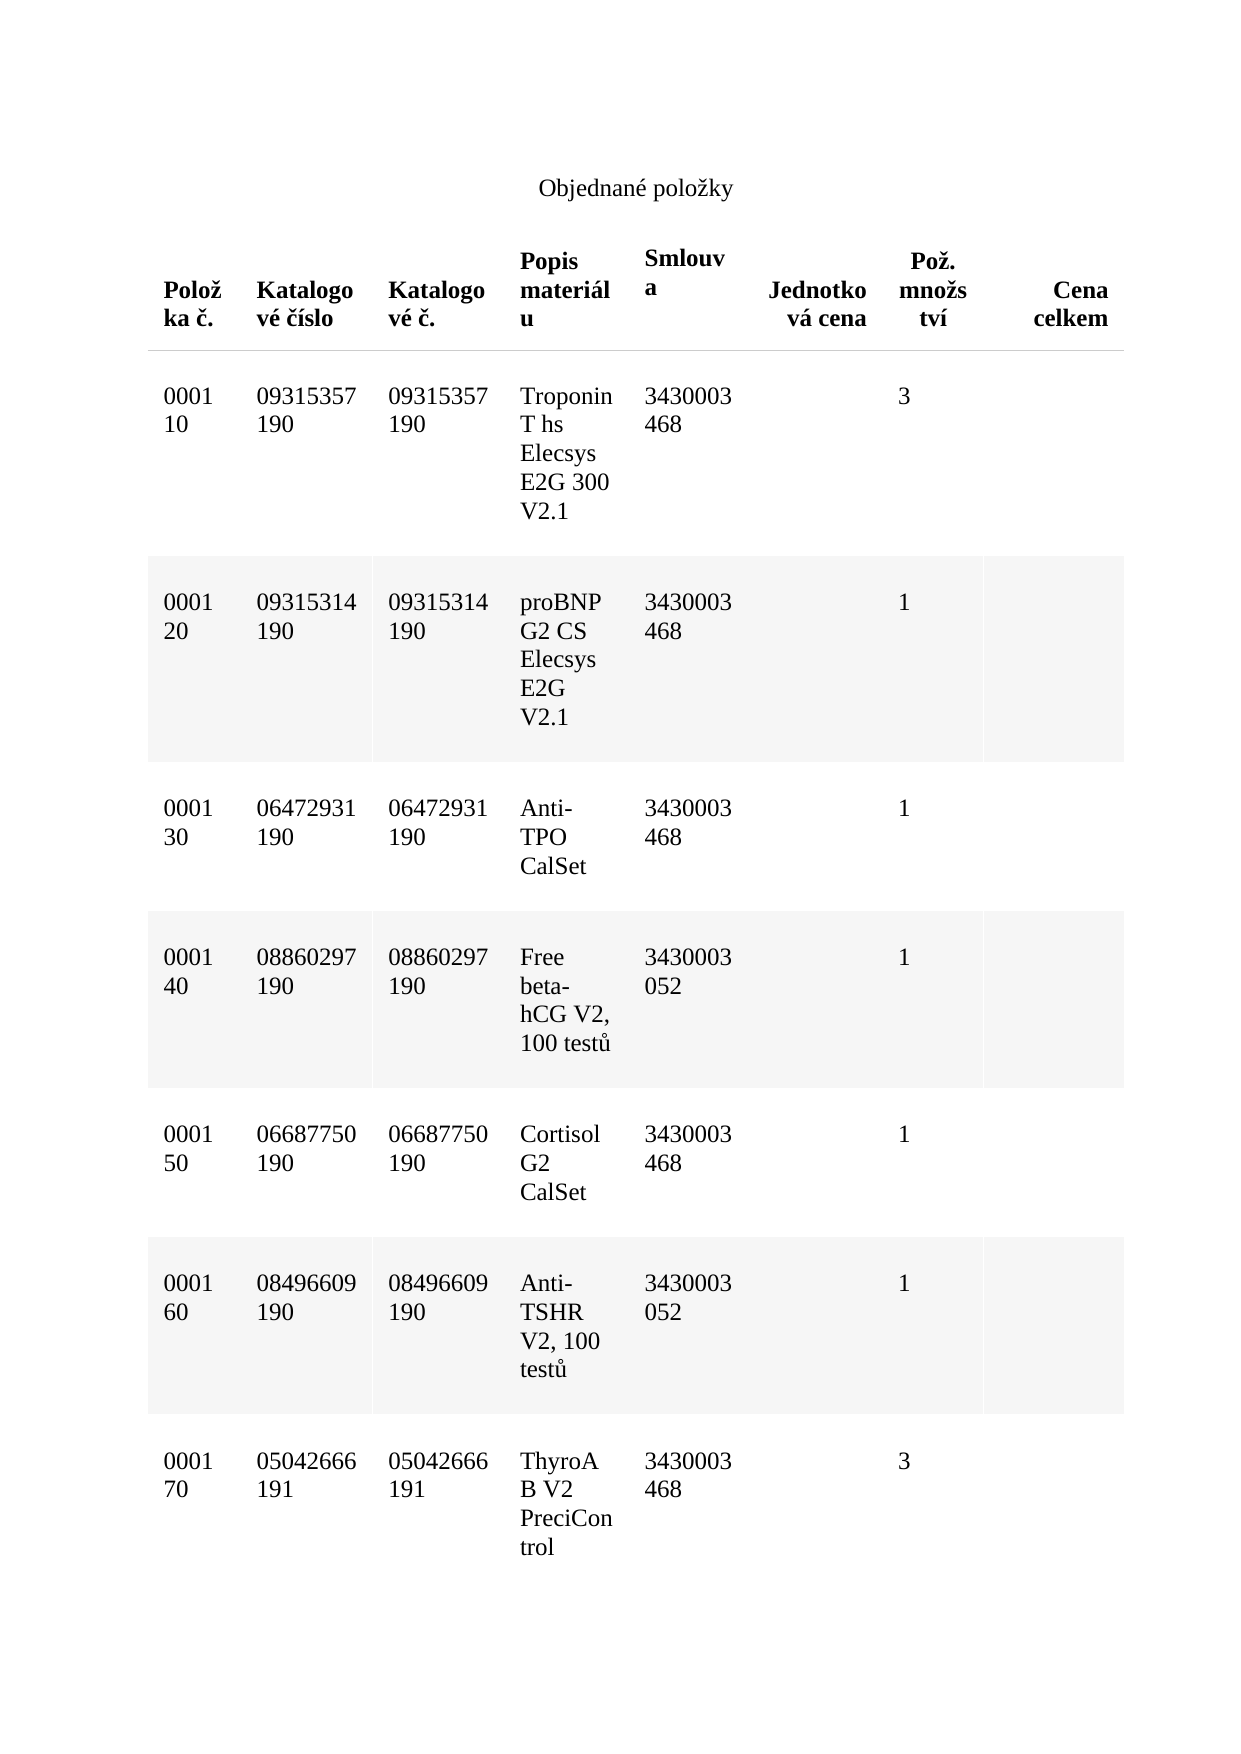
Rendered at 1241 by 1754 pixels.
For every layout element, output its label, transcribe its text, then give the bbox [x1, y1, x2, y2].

table_cell 3 [882, 1415, 983, 1592]
table_cell Pož. množství [882, 219, 983, 349]
table_cell [984, 1415, 1124, 1592]
table_cell 09315357190 [373, 351, 504, 556]
table_cell 3430003052 [629, 911, 751, 1088]
table_cell Cena celkem [984, 219, 1124, 349]
table_cell Cortisol G2 CalSet [504, 1088, 629, 1237]
table_cell [984, 1237, 1124, 1414]
table_cell 1 [882, 556, 983, 762]
table_cell 3430003468 [629, 351, 751, 556]
table_cell [751, 762, 882, 911]
table_cell 3430003468 [629, 1088, 751, 1237]
table_cell 000140 [148, 911, 241, 1088]
table_cell [984, 762, 1124, 911]
table_cell ThyroAB V2 PreciControl [504, 1415, 629, 1592]
table_cell 3 [882, 351, 983, 556]
table_cell 3430003468 [629, 762, 751, 911]
table_cell 1 [882, 762, 983, 911]
table_cell proBNP G2 CS Elecsys E2G V2.1 [504, 556, 629, 762]
table_cell [751, 351, 882, 556]
table_cell 06472931190 [241, 762, 372, 911]
table_cell 3430003052 [629, 1237, 751, 1414]
table_cell 08860297190 [241, 911, 372, 1088]
table_cell 3430003468 [629, 556, 751, 762]
table_cell [984, 911, 1124, 1088]
table_cell 09315314190 [241, 556, 372, 762]
table_cell 000150 [148, 1088, 241, 1237]
table_cell 09315357190 [241, 351, 372, 556]
table_cell Troponin T hs Elecsys E2G 300 V2.1 [504, 351, 629, 556]
table_cell Anti-TPO CalSet [504, 762, 629, 911]
table_cell 06687750190 [373, 1088, 504, 1237]
table_cell 000160 [148, 1237, 241, 1414]
table_cell 06472931190 [373, 762, 504, 911]
table_cell Free beta-hCG V2, 100 testů [504, 911, 629, 1088]
table_cell [751, 1237, 882, 1414]
table_cell 08860297190 [373, 911, 504, 1088]
table_cell Katalogové č. [373, 219, 504, 349]
table_cell 09315314190 [373, 556, 504, 762]
table_cell 3430003468 [629, 1415, 751, 1592]
table_cell Anti-TSHR V2, 100 testů [504, 1237, 629, 1414]
table_cell Jednotková cena [751, 219, 882, 349]
table_cell 08496609190 [241, 1237, 372, 1414]
table_cell 05042666191 [241, 1415, 372, 1592]
table_cell [751, 556, 882, 762]
table_cell 000120 [148, 556, 241, 762]
table_cell 000110 [148, 351, 241, 556]
table_cell 05042666191 [373, 1415, 504, 1592]
table_cell 000170 [148, 1415, 241, 1592]
table_cell Smlouva [629, 219, 751, 349]
table_cell 1 [882, 1237, 983, 1414]
table_cell 1 [882, 911, 983, 1088]
table_cell Položka č. [148, 219, 241, 349]
table_cell 06687750190 [241, 1088, 372, 1237]
table_cell 08496609190 [373, 1237, 504, 1414]
table_cell [751, 1088, 882, 1237]
table_cell 000130 [148, 762, 241, 911]
table_cell [984, 1088, 1124, 1237]
table_cell Popis materiálu [504, 219, 629, 349]
table_cell [751, 1415, 882, 1592]
table_header Objednané položky [148, 148, 1124, 218]
table_cell [751, 911, 882, 1088]
table_cell Katalogové číslo [241, 219, 372, 349]
table_cell [984, 556, 1124, 762]
table_cell 1 [882, 1088, 983, 1237]
table_cell [984, 351, 1124, 556]
